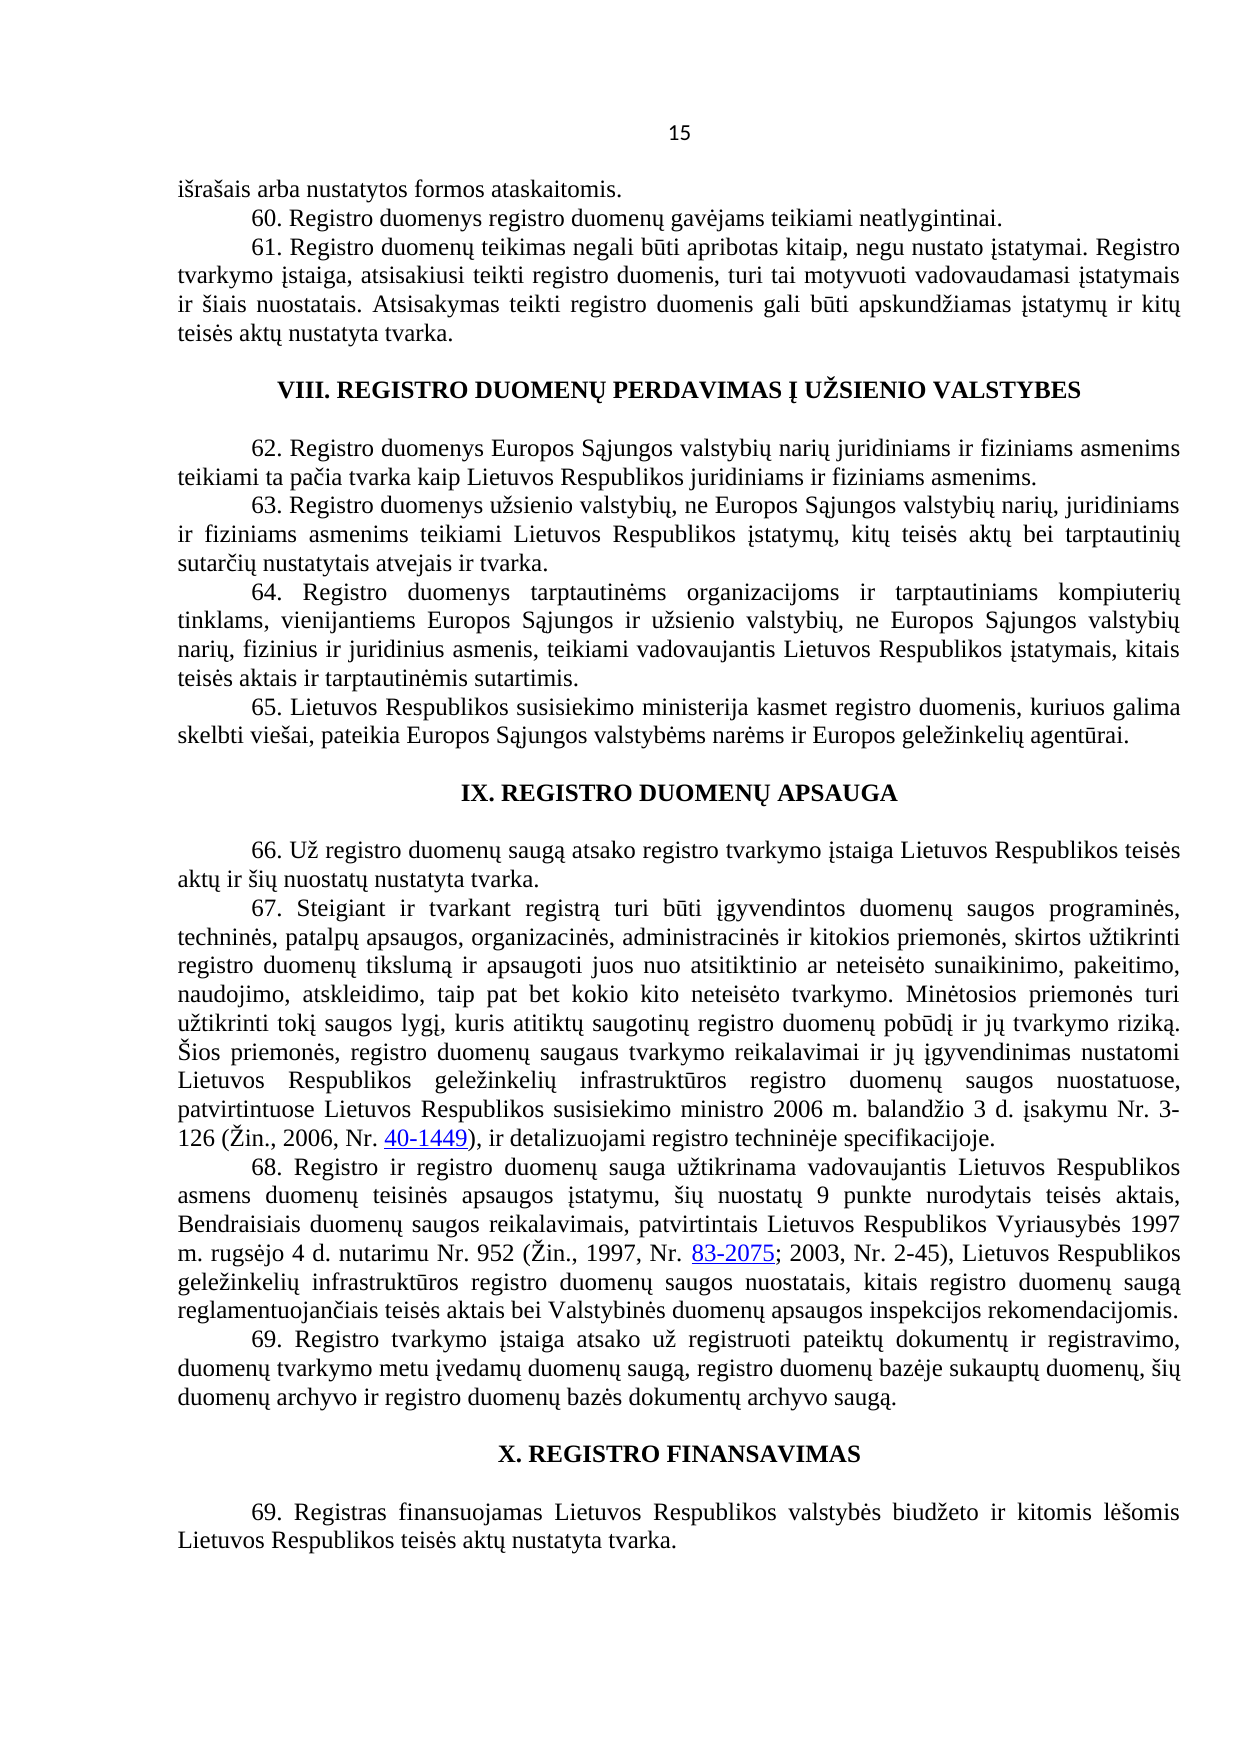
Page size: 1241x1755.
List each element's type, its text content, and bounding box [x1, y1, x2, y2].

text IX. REGISTRO DUOMENŲ APSAUGA [177, 778, 1181, 807]
text 63. Registro duomenys užsienio valstybių, ne Europos Sąjungos valstybių narių, juridiniams ir fiziniams asmenims teikiami Lietuvos Respublikos įstatymų, kitų teisės aktų bei tarptautinių sutarčių nustatytais atvejais ir tvarka. [177, 490, 1181, 577]
text X. REGISTRO FINANSAVIMAS [177, 1439, 1181, 1468]
text 68. Registro ir registro duomenų sauga užtikrinama vadovaujantis Lietuvos Respublikos asmens duomenų teisinės apsaugos įstatymu, šių nuostatų 9 punkte nurodytais teisės aktais, Bendraisiais duomenų saugos reikalavimais, patvirtintais Lietuvos Respublikos Vyriausybės 1997 m. rugsėjo 4 d. nutarimu Nr. 952 (Žin., 1997, Nr. 83-2075; 2003, Nr. 2-45), Lietuvos Respublikos geležinkelių infrastruktūros registro duomenų saugos nuostatais, kitais registro duomenų saugą reglamentuojančiais teisės aktais bei Valstybinės duomenų apsaugos inspekcijos rekomendacijomis. [177, 1152, 1181, 1324]
text 62. Registro duomenys Europos Sąjungos valstybių narių juridiniams ir fiziniams asmenims teikiami ta pačia tvarka kaip Lietuvos Respublikos juridiniams ir fiziniams asmenims. [177, 433, 1181, 490]
text išrašais arba nustatytos formos ataskaitomis. [177, 174, 1181, 203]
text 69. Registras finansuojamas Lietuvos Respublikos valstybės biudžeto ir kitomis lėšomis Lietuvos Respublikos teisės aktų nustatyta tvarka. [177, 1497, 1181, 1554]
text 61. Registro duomenų teikimas negali būti apribotas kitaip, negu nustato įstatymai. Registro tvarkymo įstaiga, atsisakiusi teikti registro duomenis, turi tai motyvuoti vadovaudamasi įstatymais ir šiais nuostatais. Atsisakymas teikti registro duomenis gali būti apskundžiamas įstatymų ir kitų teisės aktų nustatyta tvarka. [177, 232, 1181, 347]
text 65. Lietuvos Respublikos susisiekimo ministerija kasmet registro duomenis, kuriuos galima skelbti viešai, pateikia Europos Sąjungos valstybėms narėms ir Europos geležinkelių agentūrai. [177, 692, 1181, 749]
text 67. Steigiant ir tvarkant registrą turi būti įgyvendintos duomenų saugos programinės, techninės, patalpų apsaugos, organizacinės, administracinės ir kitokios priemonės, skirtos užtikrinti registro duomenų tikslumą ir apsaugoti juos nuo atsitiktinio ar neteisėto sunaikinimo, pakeitimo, naudojimo, atskleidimo, taip pat bet kokio kito neteisėto tvarkymo. Minėtosios priemonės turi užtikrinti tokį saugos lygį, kuris atitiktų saugotinų registro duomenų pobūdį ir jų tvarkymo riziką. Šios priemonės, registro duomenų saugaus tvarkymo reikalavimai ir jų įgyvendinimas nustatomi Lietuvos Respublikos geležinkelių infrastruktūros registro duomenų saugos nuostatuose, patvirtintuose Lietuvos Respublikos susisiekimo ministro 2006 m. balandžio 3 d. įsakymu Nr. 3-126 (Žin., 2006, Nr. 40-1449), ir detalizuojami registro techninėje specifikacijoje. [177, 893, 1181, 1152]
text 60. Registro duomenys registro duomenų gavėjams teikiami neatlygintinai. [177, 203, 1181, 232]
text 66. Už registro duomenų saugą atsako registro tvarkymo įstaiga Lietuvos Respublikos teisės aktų ir šių nuostatų nustatyta tvarka. [177, 835, 1181, 893]
text VIII. REGISTRO DUOMENŲ PERDAVIMAS Į UŽSIENIO VALSTYBES [177, 375, 1181, 404]
text 64. Registro duomenys tarptautinėms organizacijoms ir tarptautiniams kompiuterių tinklams, vienijantiems Europos Sąjungos ir užsienio valstybių, ne Europos Sąjungos valstybių narių, fizinius ir juridinius asmenis, teikiami vadovaujantis Lietuvos Respublikos įstatymais, kitais teisės aktais ir tarptautinėmis sutartimis. [177, 577, 1181, 692]
text 69. Registro tvarkymo įstaiga atsako už registruoti pateiktų dokumentų ir registravimo, duomenų tvarkymo metu įvedamų duomenų saugą, registro duomenų bazėje sukauptų duomenų, šių duomenų archyvo ir registro duomenų bazės dokumentų archyvo saugą. [177, 1324, 1181, 1410]
